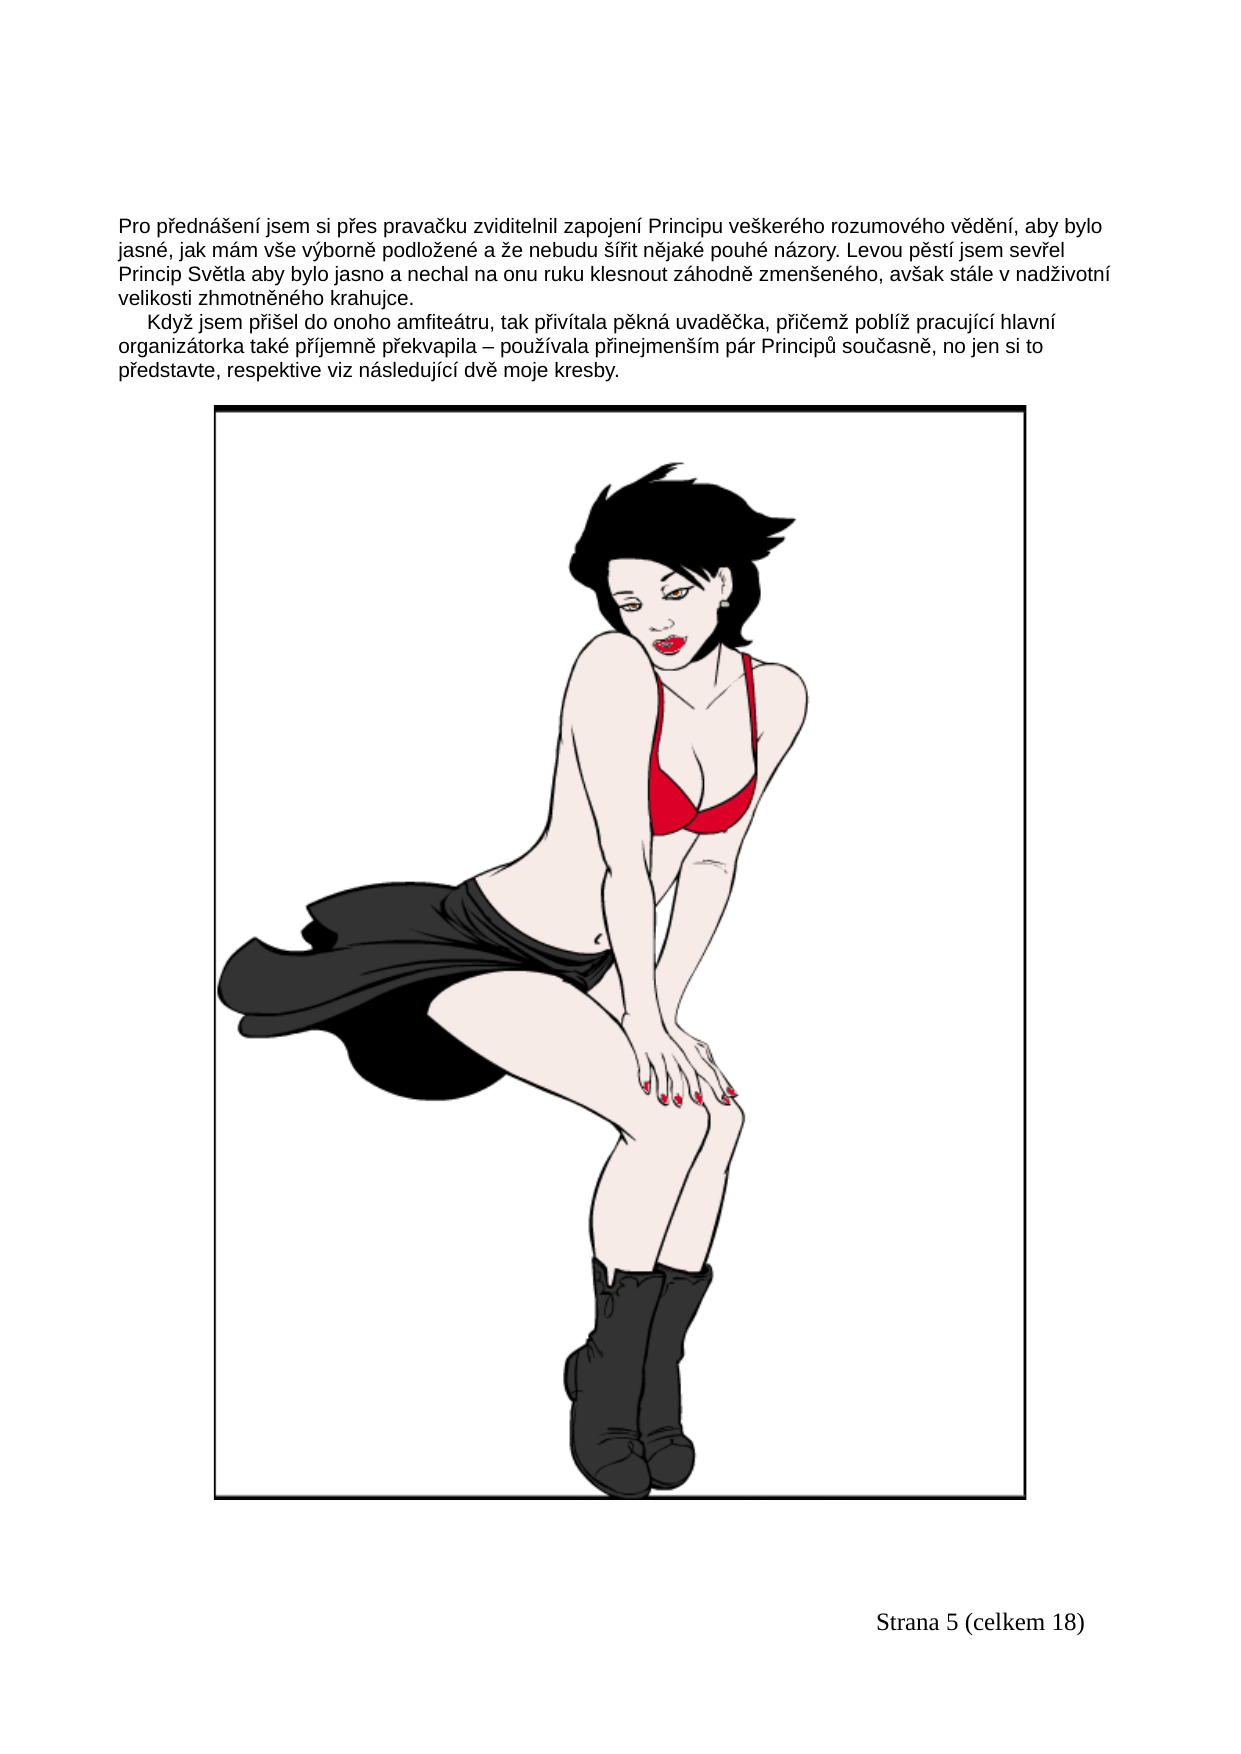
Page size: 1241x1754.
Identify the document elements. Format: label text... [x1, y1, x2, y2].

picture [213, 405, 1027, 1500]
text Pro přednášení jsem si přes pravačku zviditelnil zapojení Principu veškerého rozumového vědění, aby bylo jasné, jak mám vše výborně podložené a že nebudu šířit nějaké pouhé názory. Levou pěstí jsem sevřel Princip Světla aby bylo jasno a nechal na onu ruku klesnout záhodně zmenšeného, avšak stále v nadživotní velikosti zhmotněného krahujce. [118, 214, 1122, 310]
text Když jsem přišel do onoho amfiteátru, tak přivítala pěkná uvaděčka, přičemž poblíž pracující hlavní organizátorka také příjemně překvapila – používala přinejmenším pár Principů současně, no jen si to představte, respektive viz následující dvě moje kresby. [118, 310, 1122, 382]
